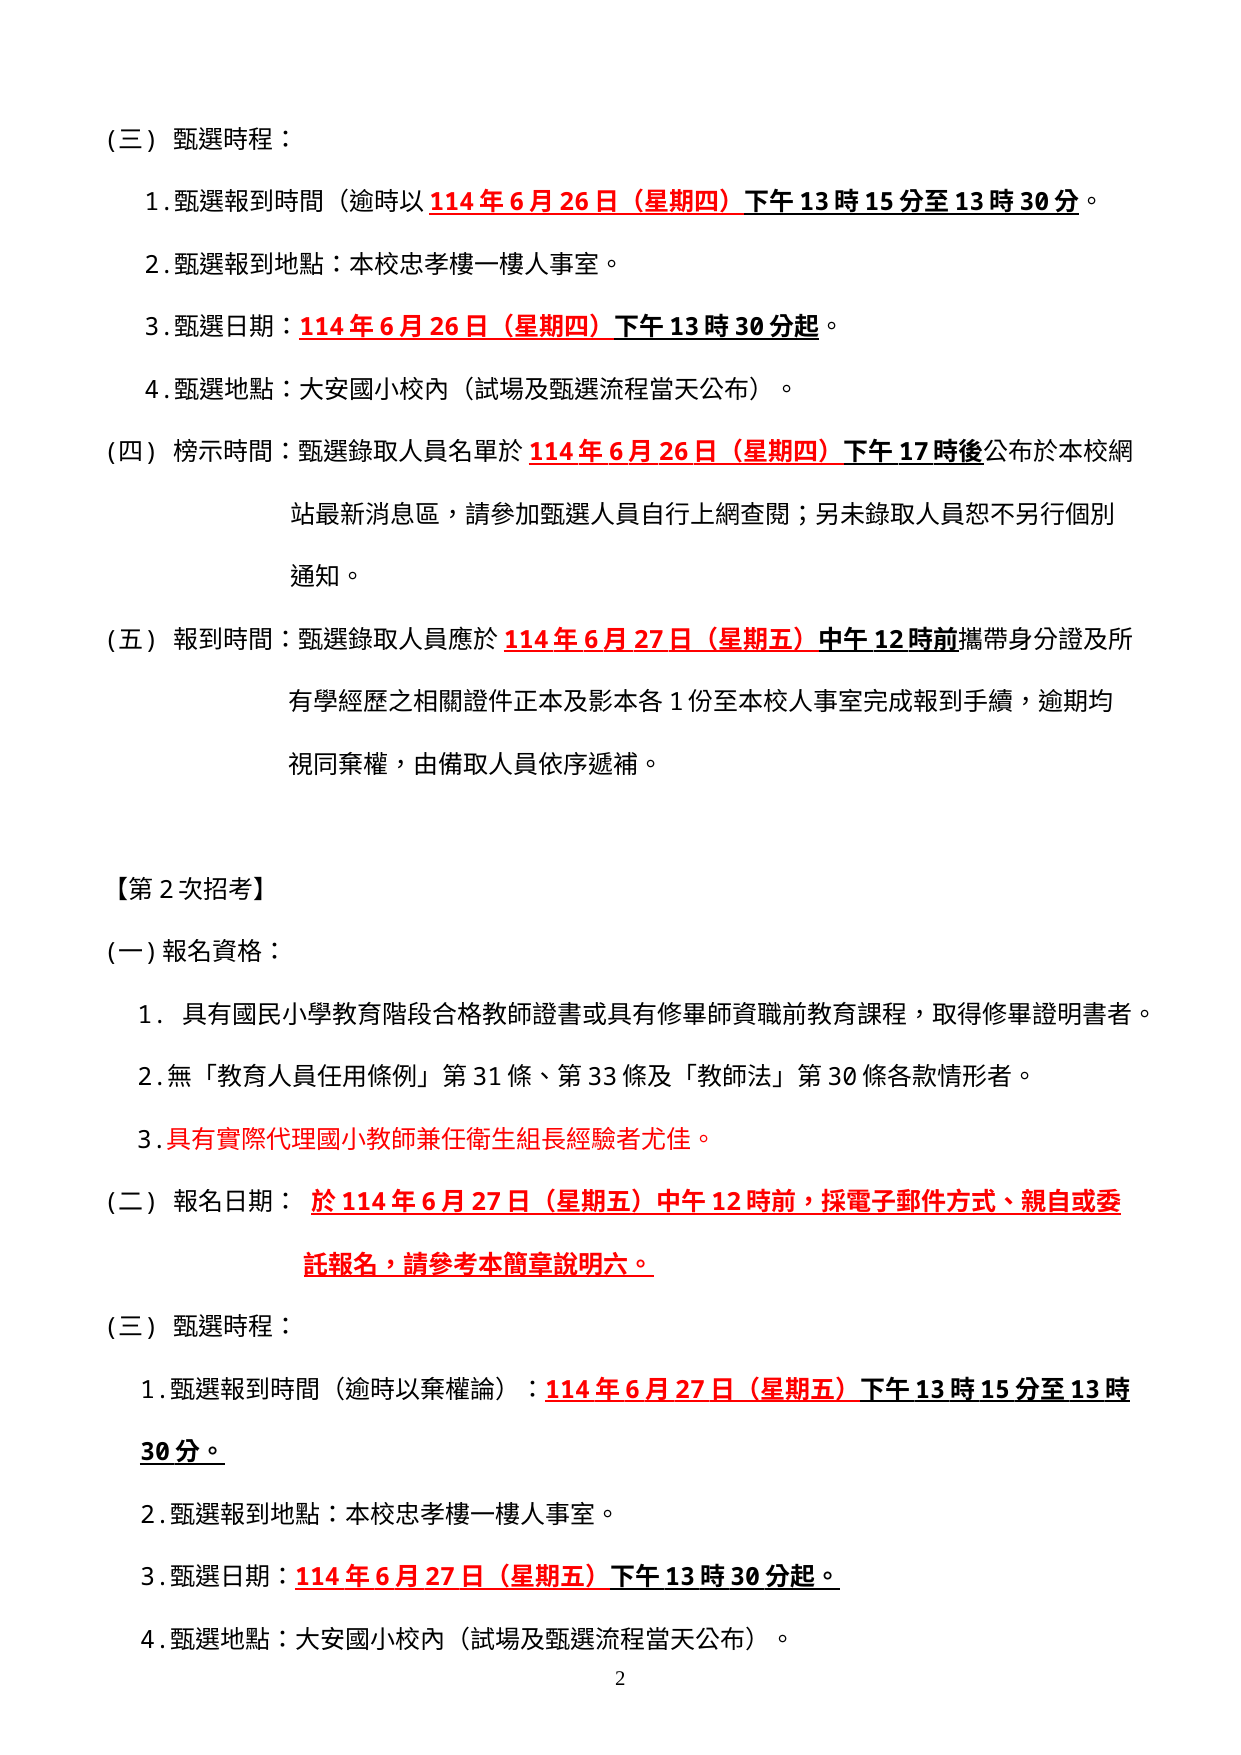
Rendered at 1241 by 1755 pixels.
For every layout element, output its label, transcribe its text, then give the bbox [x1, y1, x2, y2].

text (一) 報名資格： [103, 908, 1137, 971]
text (三) 甄選時程： [103, 96, 1137, 158]
text (二) 報名日期： 於114年6月27日（星期五）中午12時前，採電子郵件方式、親自或委託報名，請參考本簡章說明六。 [103, 1158, 1137, 1283]
text 【第2次招考】 [103, 846, 1137, 908]
text 4.甄選地點：大安國小校內（試場及甄選流程當天公布）。 [144, 346, 1137, 408]
text 3.甄選日期：114年6月27日（星期五）下午13時30分起。 [140, 1533, 1137, 1596]
text 3.甄選日期：114年6月26日（星期四）下午13時30分起。 [144, 283, 1137, 346]
text 1. 具有國民小學教育階段合格教師證書或具有修畢師資職前教育課程，取得修畢證明書者。 [137, 971, 1137, 1033]
text (五) 報到時間：甄選錄取人員應於114年6月27日（星期五）中午12時前攜帶身分證及所有學經歷之相關證件正本及影本各1份至本校人事室完成報到手續，逾期均視同棄權，由備取人員依序遞補。 [103, 596, 1137, 783]
text 1.甄選報到時間（逾時以114年6月26日（星期四）下午13時15分至13時30分。 [144, 158, 1137, 221]
text 2.無「教育人員任用條例」第31條、第33條及「教師法」第30條各款情形者。 [137, 1033, 1137, 1096]
text (三) 甄選時程： [103, 1283, 1137, 1346]
text 1.甄選報到時間（逾時以棄權論）：114年6月27日（星期五）下午13時15分至13時30分。 [140, 1346, 1137, 1471]
text 2.甄選報到地點：本校忠孝樓一樓人事室。 [144, 221, 1137, 283]
text 2.甄選報到地點：本校忠孝樓一樓人事室。 [140, 1471, 1137, 1533]
text 4.甄選地點：大安國小校內（試場及甄選流程當天公布）。 [140, 1596, 1137, 1658]
text (四) 榜示時間：甄選錄取人員名單於114年6月26日（星期四）下午17時後公布於本校網站最新消息區，請參加甄選人員自行上網查閱；另未錄取人員恕不另行個別通知。 [103, 408, 1137, 596]
text 3.具有實際代理國小教師兼任衛生組長經驗者尤佳。 [137, 1096, 1137, 1158]
